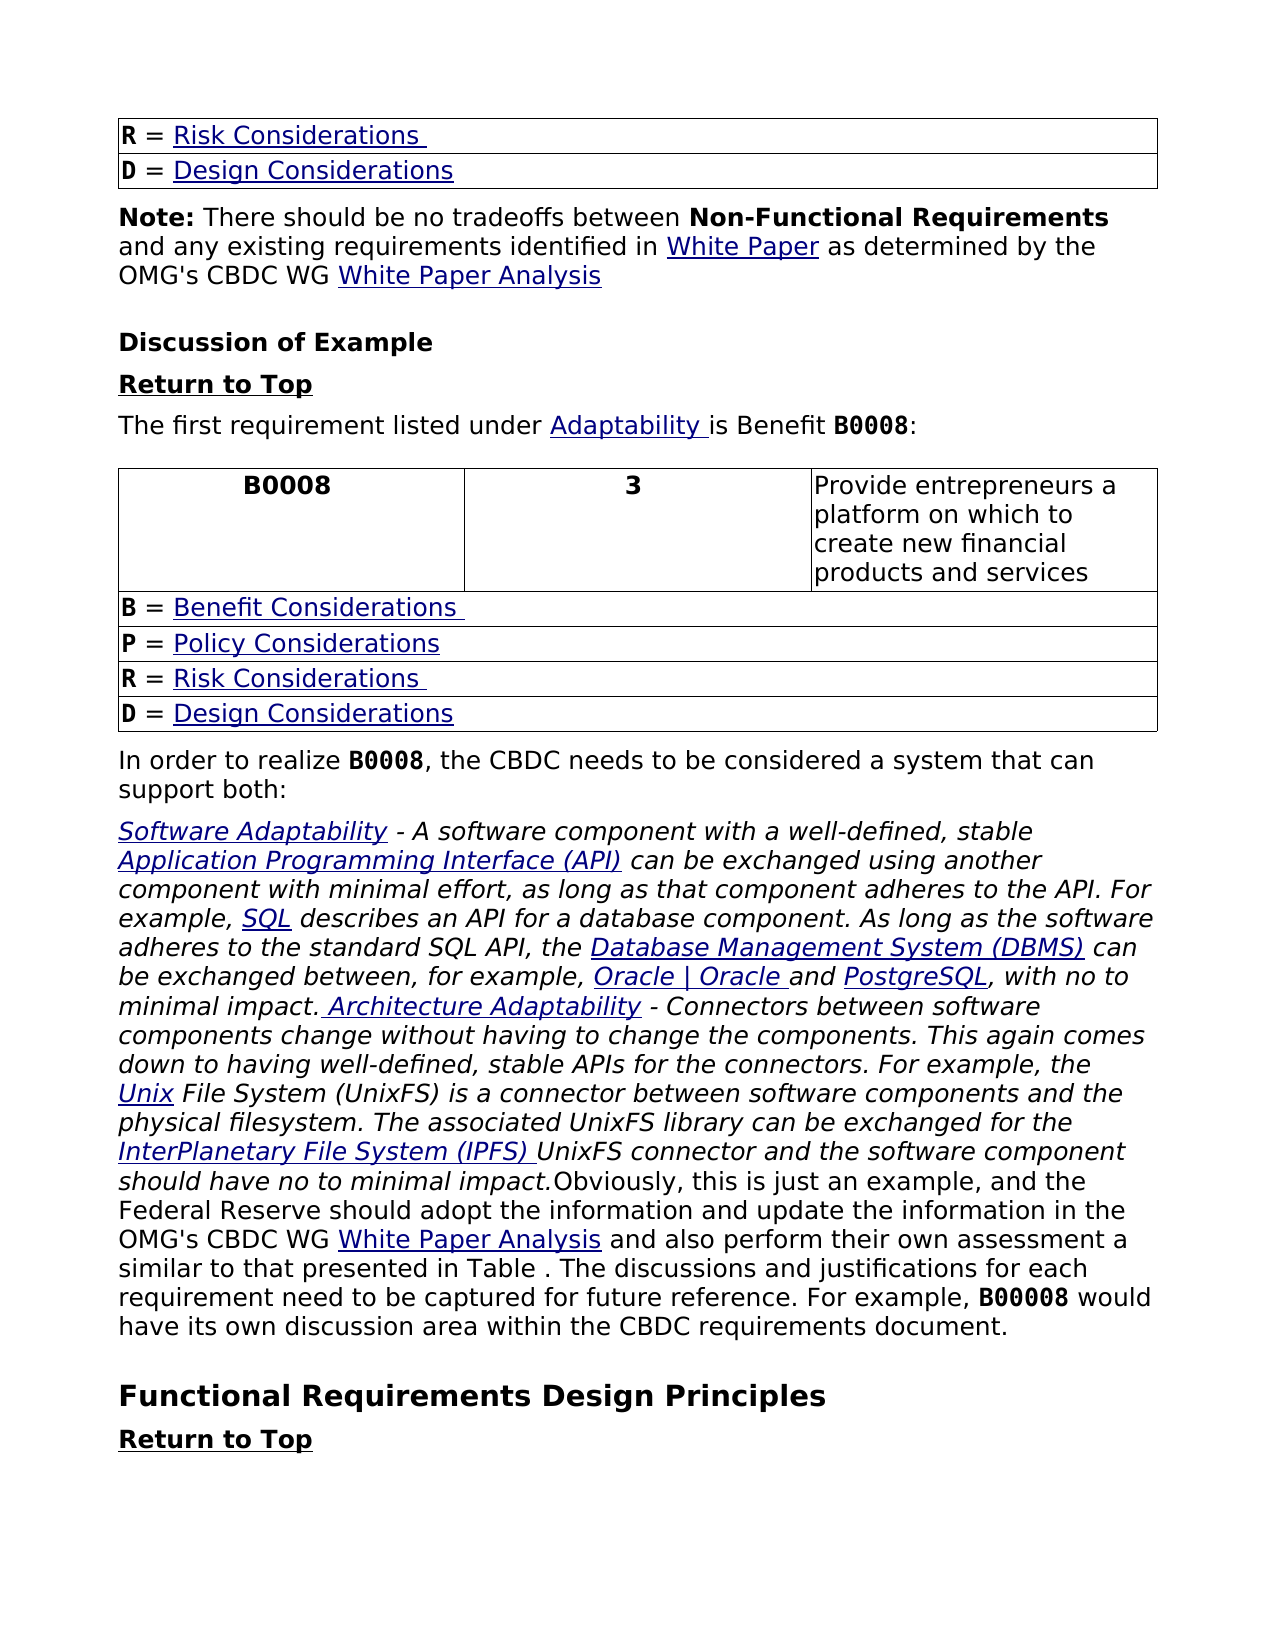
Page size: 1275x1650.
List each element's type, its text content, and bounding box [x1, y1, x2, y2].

subtitle Functional Requirements Design Principles [118, 1379, 1157, 1413]
table_cell R = Risk Considerations [119, 662, 1157, 696]
table_cell P = Policy Considerations [119, 627, 1157, 661]
text Return to Top [118, 1426, 1157, 1455]
table_header Provide entrepreneurs a platform on which to create new financial products and services [812, 469, 1157, 591]
table_header B0008 [119, 469, 464, 591]
table_cell B = Benefit Considerations [119, 592, 1157, 626]
text Software Adaptability - A software component with a well-defined, stable Application Programming Interface (API) can be exchanged using another component with minimal effort, as long as that component adheres to the API. For example, SQL describes an API for a database component. As long as the software adheres to the standard SQL API, the Database Management System (DBMS) can be exchanged between, for example, Oracle | Oracle and PostgreSQL, with no to minimal impact. Architecture Adaptability - Connectors between software components change without having to change the components. This again comes down to having well-defined, stable APIs for the connectors. For example, the Unix File System (UnixFS) is a connector between software components and the physical filesystem. The associated UnixFS library can be exchanged for the InterPlanetary File System (IPFS) UnixFS connector and the software component should have no to minimal impact.Obviously, this is just an example, and the Federal Reserve should adopt the information and update the information in the OMG's CBDC WG White Paper Analysis and also perform their own assessment a similar to that presented in Table . The discussions and justifications for each requirement need to be captured for future reference. For example, B00008 would have its own discussion area within the CBDC requirements document. [118, 817, 1157, 1342]
text Note: There should be no tradeoffs between Non-Functional Requirements and any existing requirements identified in White Paper as determined by the OMG's CBDC WG White Paper Analysis [118, 203, 1157, 291]
table_cell R = Risk Considerations [119, 119, 1157, 153]
table_header 3 [465, 469, 811, 591]
text In order to realize B0008, the CBDC needs to be considered a system that can support both: [118, 746, 1157, 804]
text Return to Top [118, 370, 1157, 399]
table_cell D = Design Considerations [119, 154, 1157, 188]
subtitle Discussion of Example [118, 328, 1157, 357]
text The first requirement listed under Adaptability is Benefit B0008: [118, 412, 1157, 441]
table_cell D = Design Considerations [119, 697, 1157, 731]
